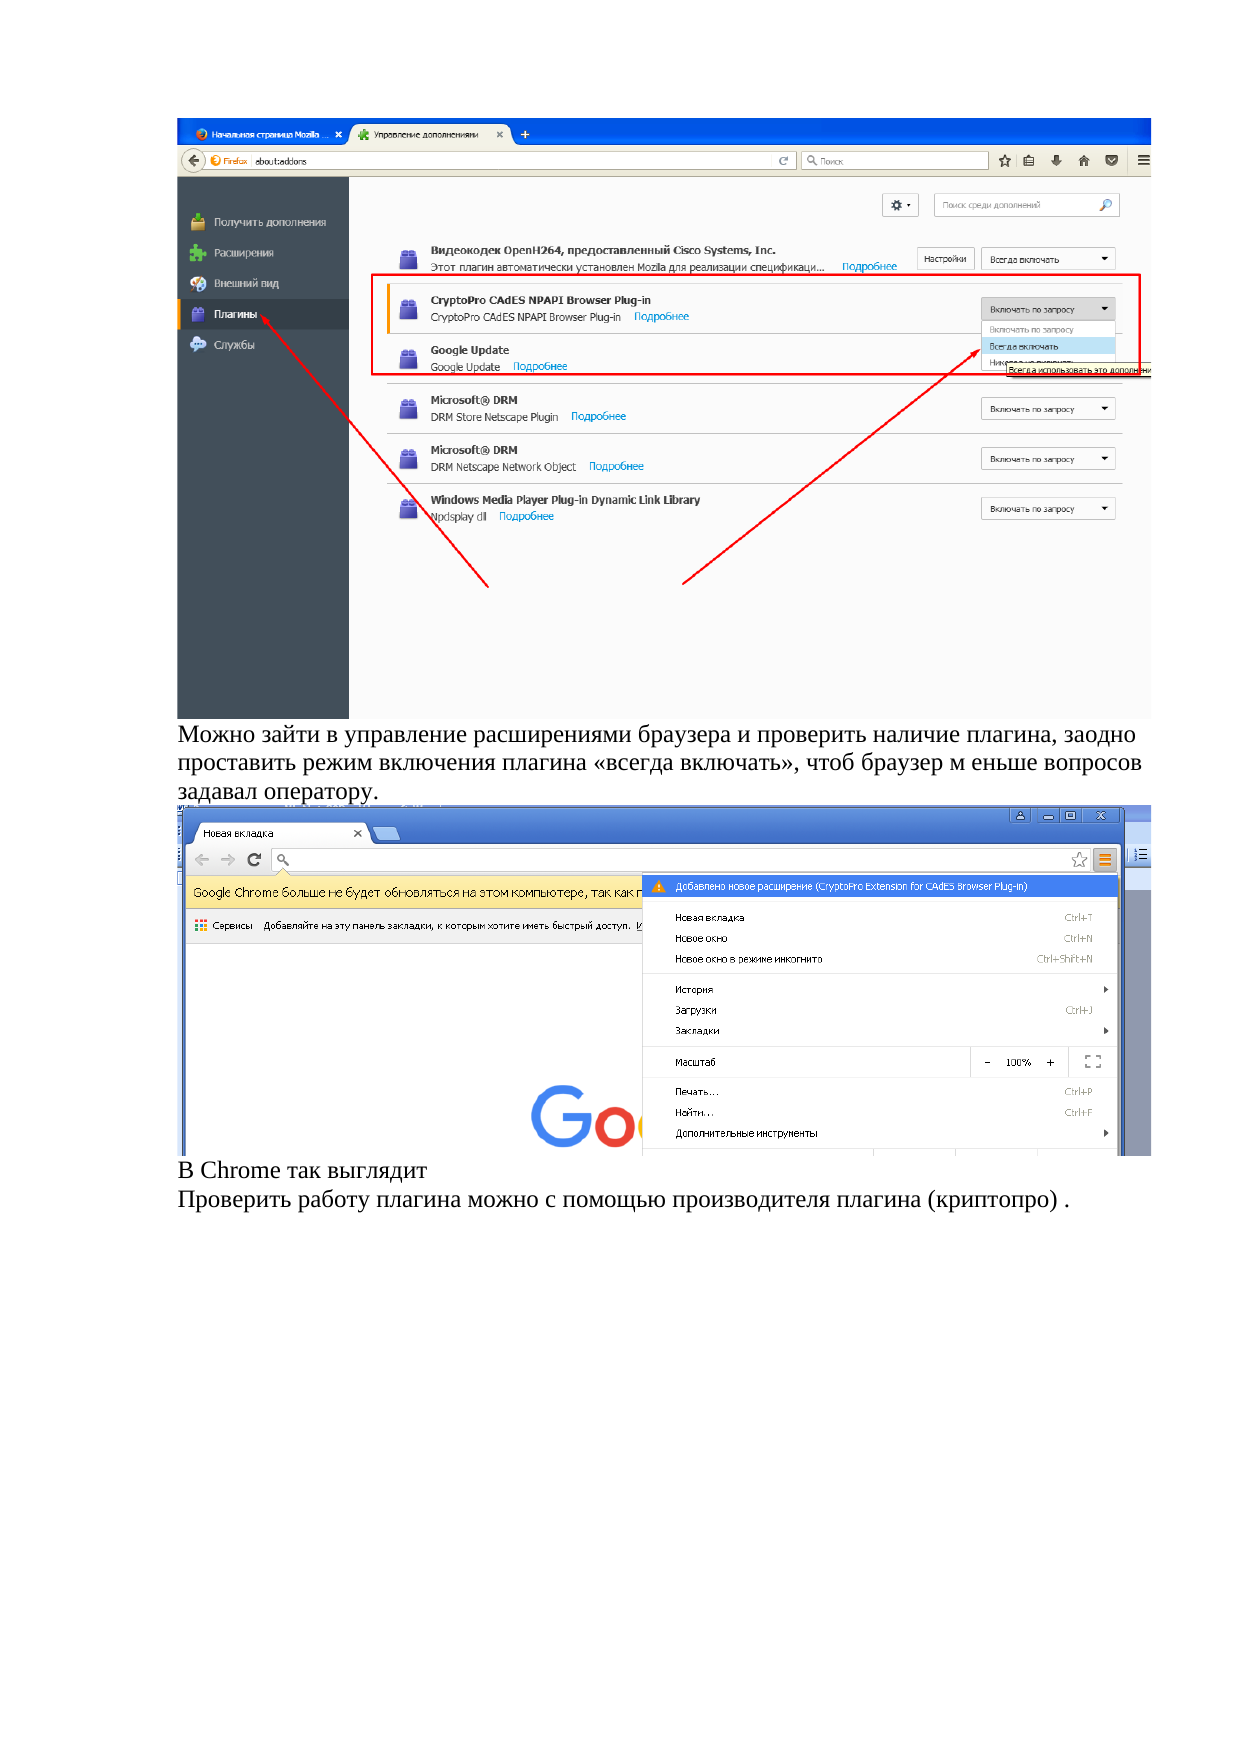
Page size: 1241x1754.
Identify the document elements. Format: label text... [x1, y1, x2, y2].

text Можно зайти в управление расширениями браузера и проверить наличие плагина, заодно проставить режим включения плагина «всегда включать», чтоб браузер м еньше вопросов задавал оператору. [177, 719, 1152, 805]
picture [177, 118, 1152, 719]
picture [177, 805, 1152, 1156]
text Проверить работу плагина можно с помощью производителя плагина (криптопро) . [177, 1184, 1152, 1213]
text В Chrome так выглядит [177, 1156, 1152, 1184]
